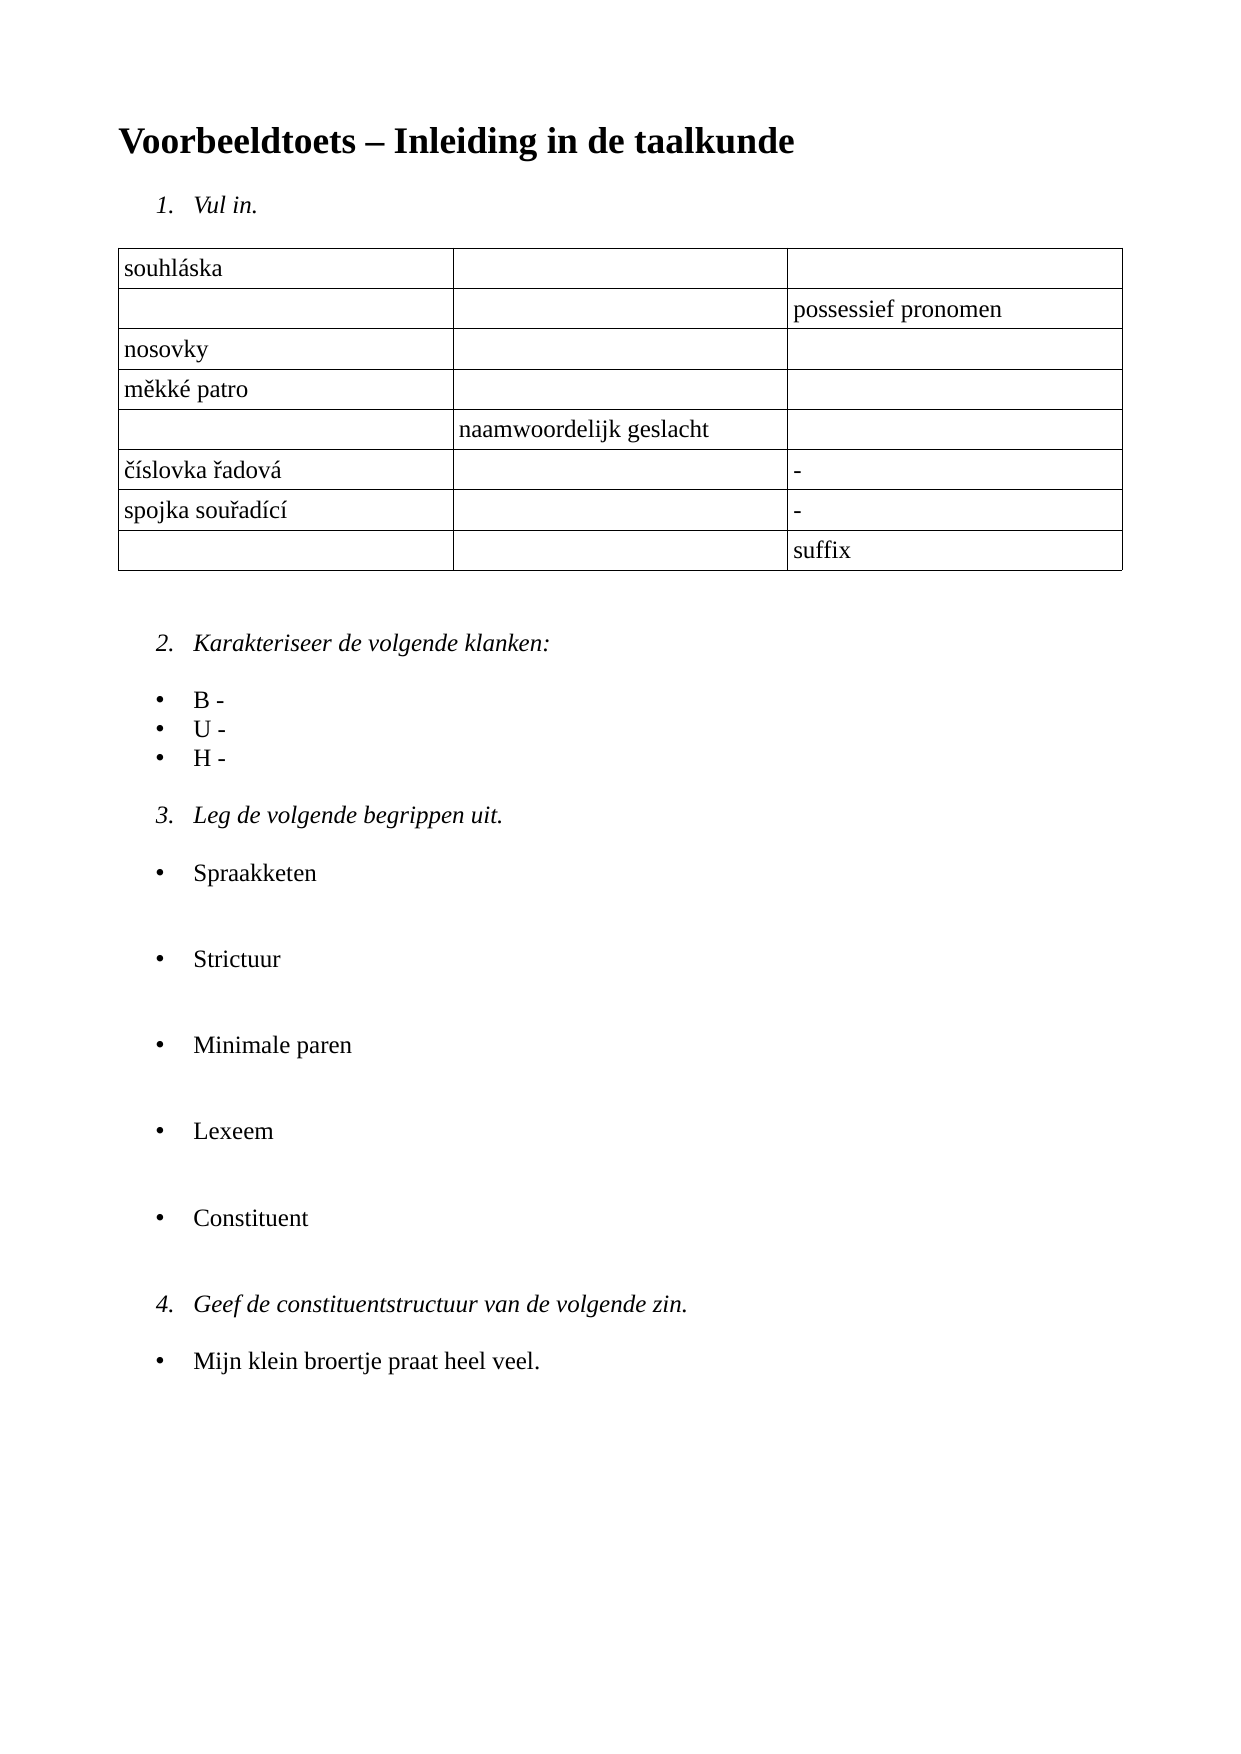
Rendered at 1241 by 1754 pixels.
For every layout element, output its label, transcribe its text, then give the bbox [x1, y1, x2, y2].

table_cell [119, 410, 453, 449]
table_cell číslovka řadová [119, 450, 453, 489]
list Constituent [156, 1203, 1122, 1231]
list Leg de volgende begrippen uit. [156, 800, 1122, 829]
table_cell měkké patro [119, 370, 453, 409]
table_header [454, 249, 787, 288]
table_cell suffix [788, 531, 1122, 570]
table_cell [119, 531, 453, 570]
table_cell naamwoordelijk geslacht [454, 410, 787, 449]
table_cell [454, 490, 787, 530]
list Geef de constituentstructuur van de volgende zin. [156, 1289, 1122, 1318]
table_cell [454, 450, 787, 489]
table_header souhláska [119, 249, 453, 288]
list B - [156, 685, 1122, 714]
list Strictuur [156, 944, 1122, 973]
list Mijn klein broertje praat heel veel. [156, 1346, 1122, 1375]
table_cell [119, 289, 453, 328]
list Minimale paren [156, 1030, 1122, 1059]
table_cell [454, 289, 787, 328]
text Voorbeeldtoets – Inleiding in de taalkunde [118, 118, 1122, 161]
list Spraakketen [156, 858, 1122, 886]
table_cell nosovky [119, 329, 453, 368]
list Vul in. [156, 190, 1122, 219]
table_cell [788, 329, 1122, 368]
table_cell [788, 370, 1122, 409]
table_cell [454, 329, 787, 368]
table_cell [454, 531, 787, 570]
list Karakteriseer de volgende klanken: [156, 628, 1122, 656]
table_cell - [788, 450, 1122, 489]
table_header [788, 249, 1122, 288]
list Lexeem [156, 1116, 1122, 1145]
table_cell - [788, 490, 1122, 530]
table_cell [454, 370, 787, 409]
list H - [156, 743, 1122, 771]
list U - [156, 714, 1122, 743]
table_cell [788, 410, 1122, 449]
table_cell spojka souřadící [119, 490, 453, 530]
table_cell possessief pronomen [788, 289, 1122, 328]
